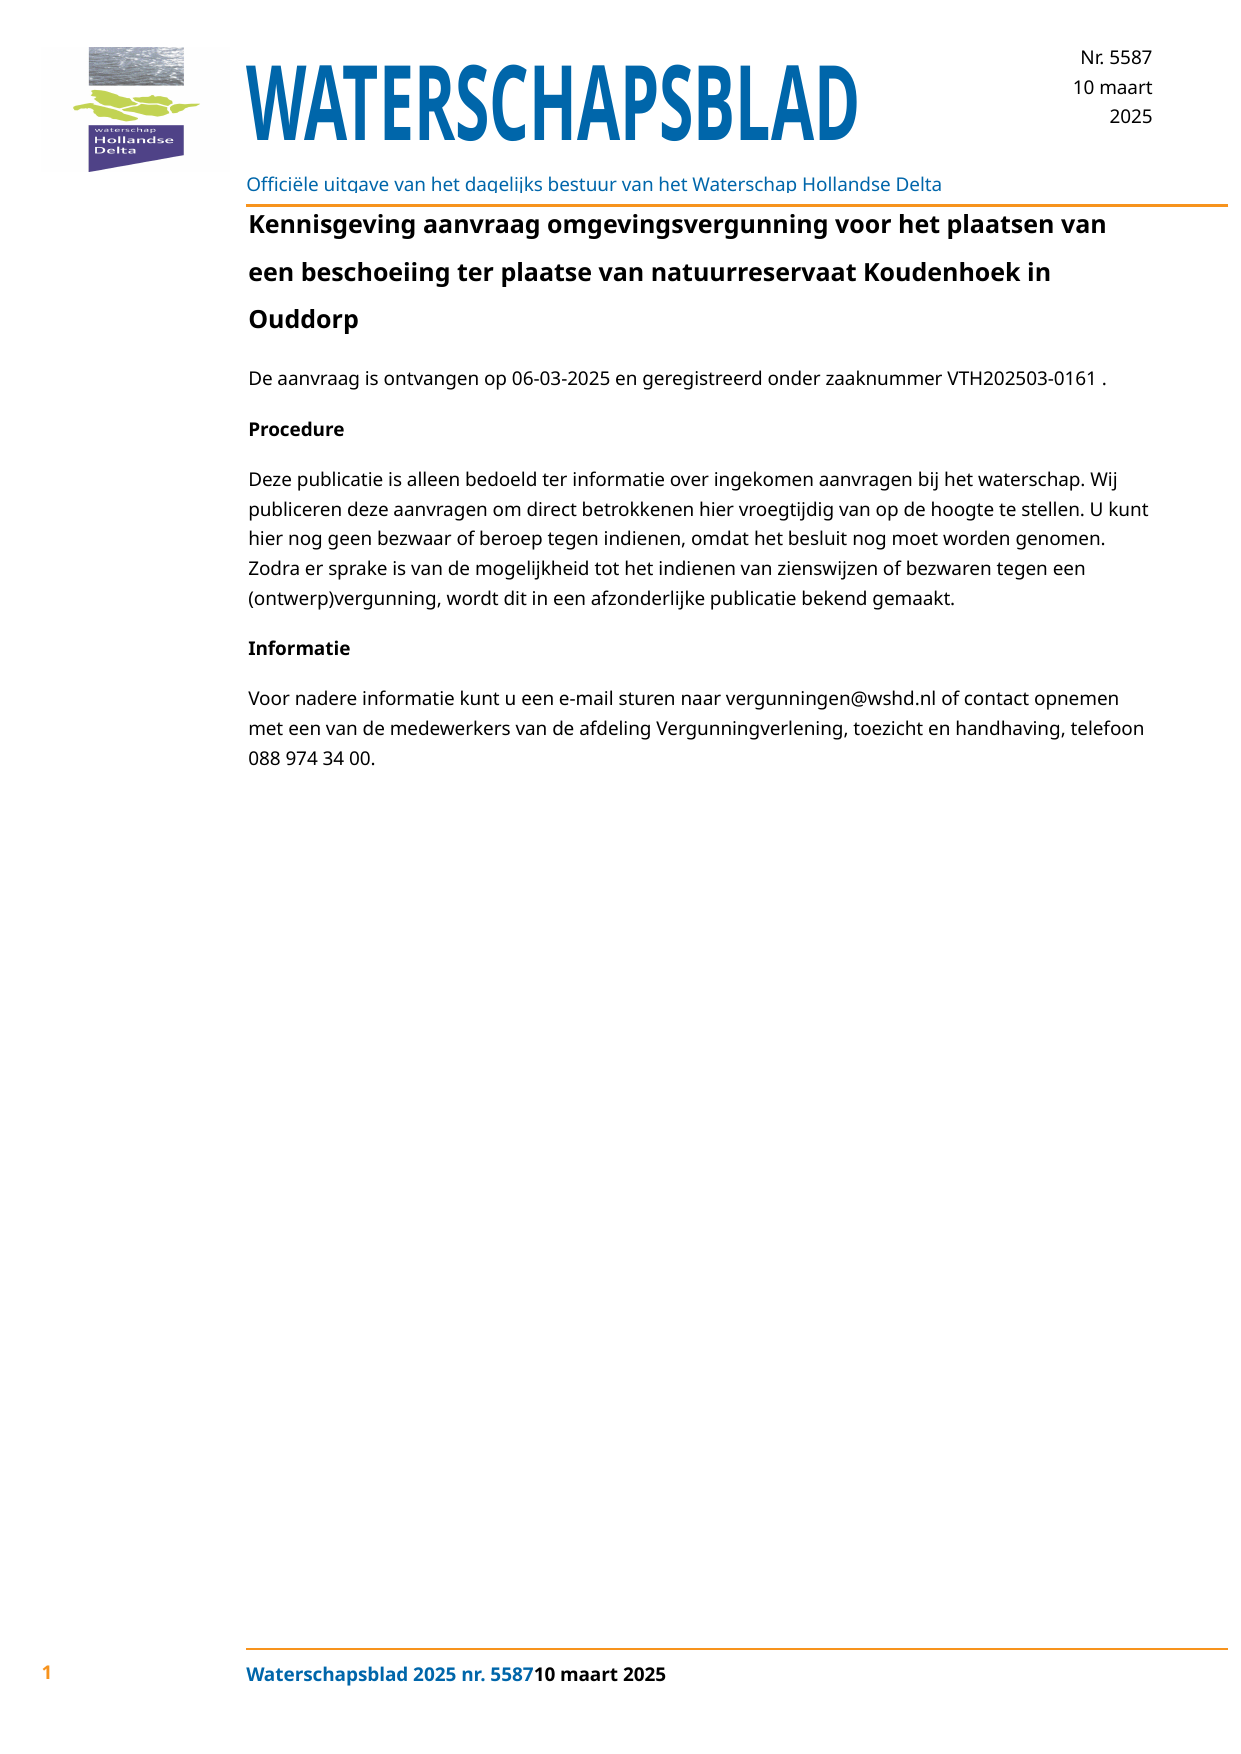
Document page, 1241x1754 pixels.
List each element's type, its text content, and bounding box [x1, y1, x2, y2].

text De aanvraag is ontvangen op 06-03-2025 en geregistreerd onder zaaknummer VTH202503-0161 . [248, 366, 1152, 391]
text Kennisgeving aanvraag omgevingsvergunning voor het plaatsen van een beschoeiing ter plaatse van natuurreservaat Koudenhoek in Ouddorp [248, 207, 1152, 336]
text Voor nadere informatie kunt u een e-mail sturen naar vergunningen@wshd.nl of contact opnemen met een van de medewerkers van de afdeling Vergunningverlening, toezicht en handhaving, telefoon 088 974 34 00. [248, 686, 1152, 770]
text Deze publicatie is alleen bedoeld ter informatie over ingekomen aanvragen bij het waterschap. Wij publiceren deze aanvragen om direct betrokkenen hier vroegtijdig van op de hoogte te stellen. U kunt hier nog geen bezwaar of beroep tegen indienen, omdat het besluit nog moet worden genomen. Zodra er sprake is van de mogelijkheid tot het indienen van zienswijzen of bezwaren tegen een (ontwerp)vergunning, wordt dit in een afzonderlijke publicatie bekend gemaakt. [248, 466, 1152, 610]
text Procedure [248, 416, 1152, 442]
picture [41, 47, 231, 172]
text Informatie [248, 635, 1152, 661]
